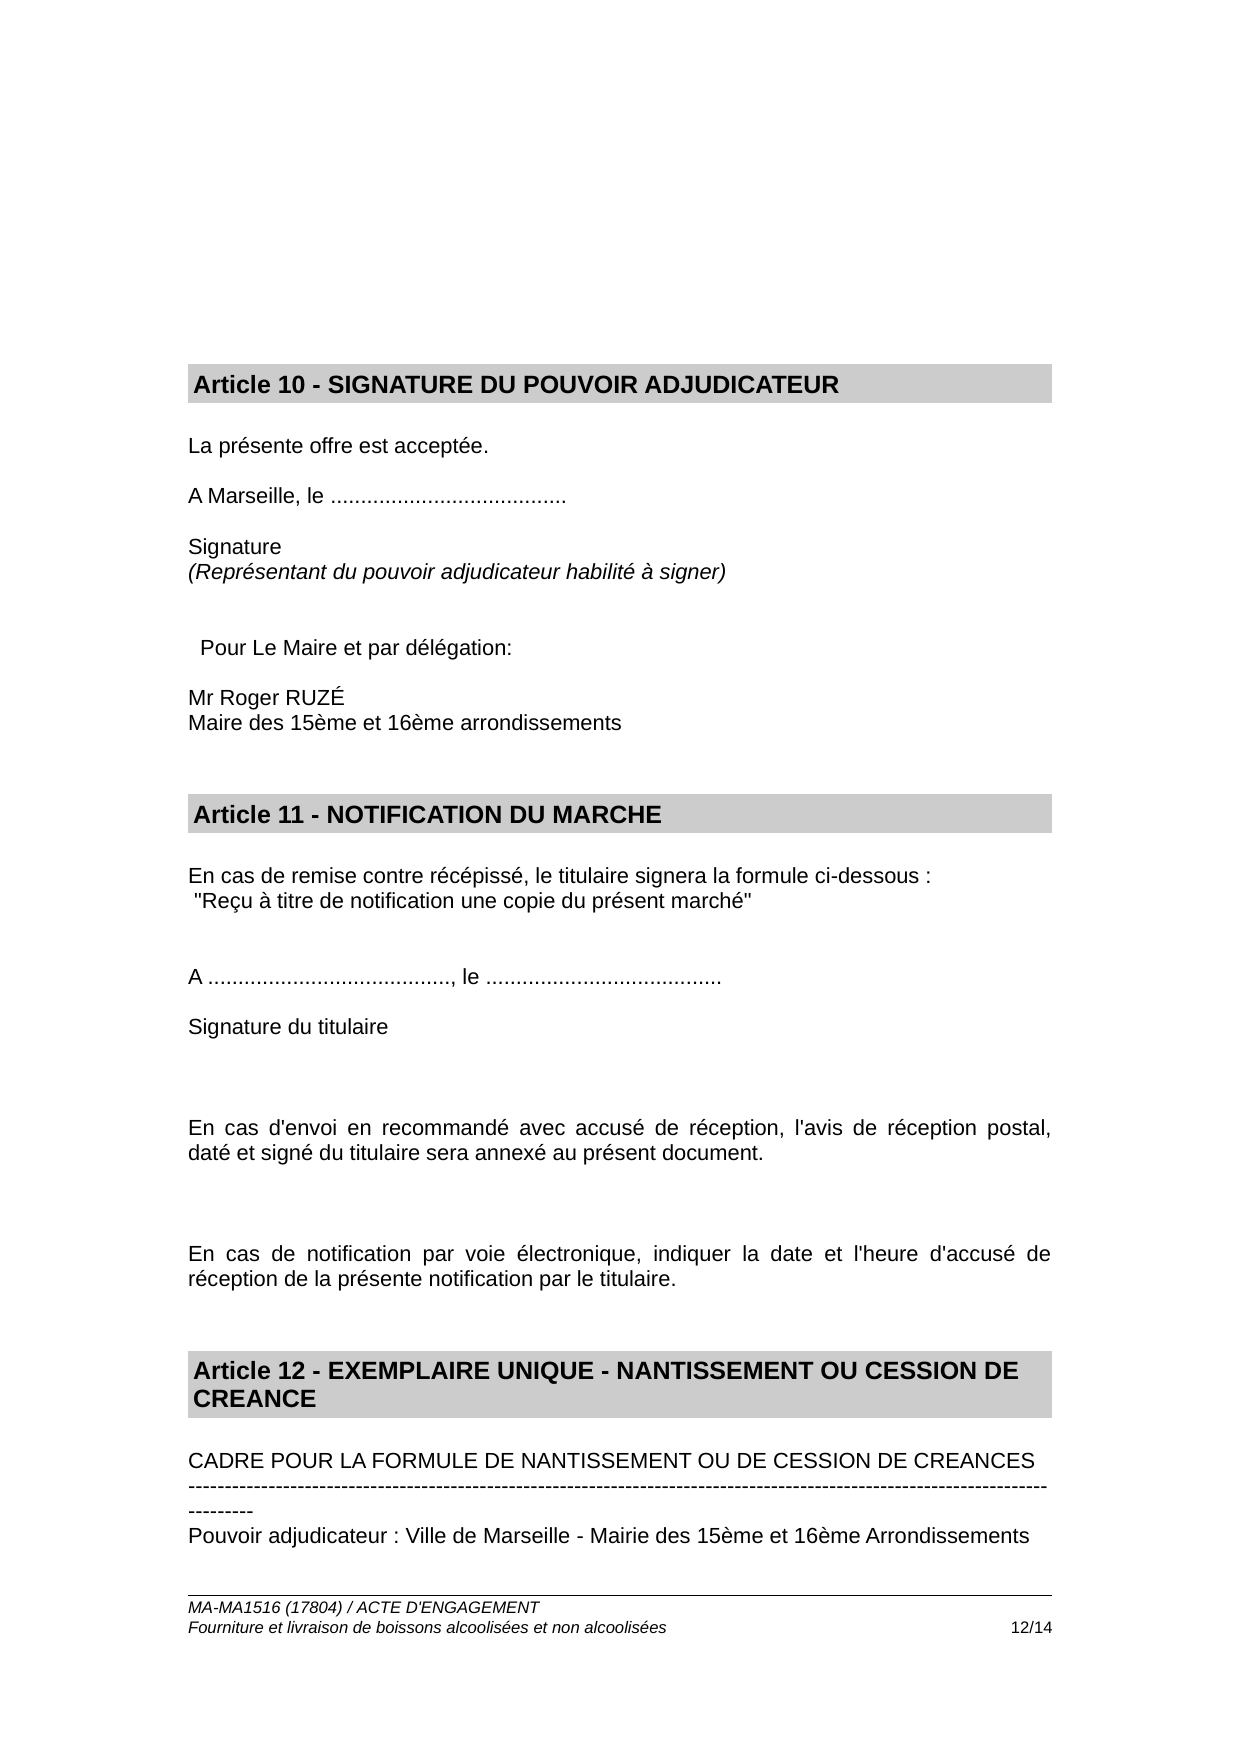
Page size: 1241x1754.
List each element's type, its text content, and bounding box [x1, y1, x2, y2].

text Mr Roger RUZÉ [188, 685, 1052, 710]
text A ........................................, le ....................................... [188, 964, 1052, 989]
text La présente offre est acceptée. [188, 433, 1052, 458]
text "Reçu à titre de notification une copie du présent marché" [188, 888, 1052, 913]
subtitle SIGNATURE DU POUVOIR ADJUDICATEUR [190, 367, 1050, 401]
text En cas de notification par voie électronique, indiquer la date et l'heure d'accusé de réception de la présente notification par le titulaire. [188, 1241, 1052, 1291]
text ------------------------------------------------------------------------------------------------------------------------------- [188, 1473, 1052, 1523]
subtitle NOTIFICATION DU MARCHE [190, 797, 1050, 831]
text En cas de remise contre récépissé, le titulaire signera la formule ci-dessous : [188, 863, 1052, 888]
text Signature [188, 534, 1052, 559]
text (Représentant du pouvoir adjudicateur habilité à signer) [188, 559, 1052, 584]
text A Marseille, le ....................................... [188, 483, 1052, 508]
text Maire des 15ème et 16ème arrondissements [188, 710, 1052, 735]
text Pour Le Maire et par délégation: [188, 634, 1052, 660]
subtitle EXEMPLAIRE UNIQUE - NANTISSEMENT OU CESSION DE CREANCE [190, 1353, 1050, 1416]
text Signature du titulaire [188, 1014, 1052, 1039]
text Pouvoir adjudicateur : Ville de Marseille - Mairie des 15ème et 16ème Arrondissements [188, 1523, 1052, 1548]
text CADRE POUR LA FORMULE DE NANTISSEMENT OU DE CESSION DE CREANCES [188, 1448, 1052, 1473]
text En cas d'envoi en recommandé avec accusé de réception, l'avis de réception postal, daté et signé du titulaire sera annexé au présent document. [188, 1115, 1052, 1165]
